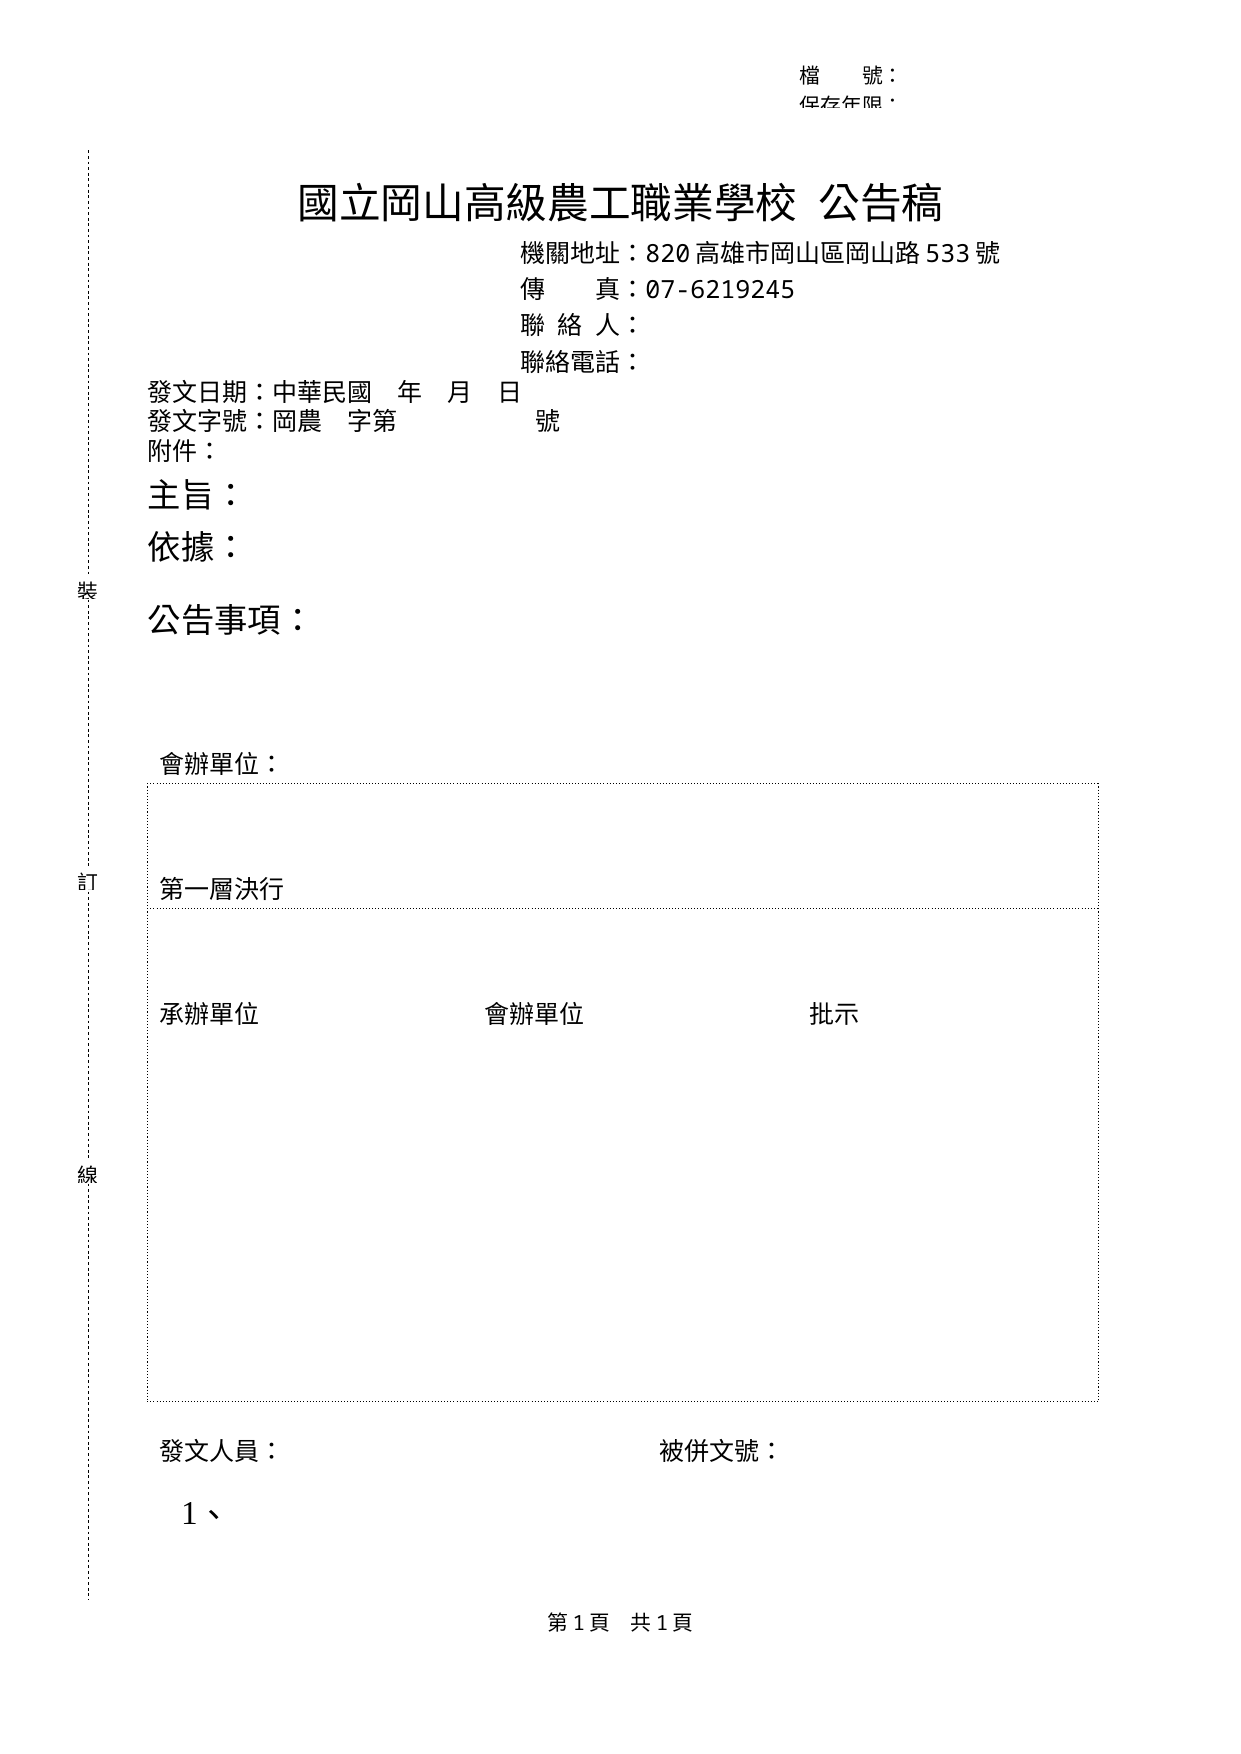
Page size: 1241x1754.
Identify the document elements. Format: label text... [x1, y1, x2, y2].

table_header 會辦單位： [148, 721, 1098, 783]
text 依據： [148, 518, 1092, 570]
text 主旨： [148, 466, 1092, 518]
text 發文字號：岡農 字第 號 [148, 407, 1092, 437]
text 聯 絡 人： [520, 306, 1092, 342]
text 傳 真：07-6219245 [520, 269, 1092, 306]
table_cell 第一層決行 [148, 783, 1098, 908]
text 公告事項： [148, 591, 1092, 643]
table_cell 發文人員： 被併文號： [148, 1401, 1098, 1471]
text 機關地址：820高雄市岡山區岡山路533號 [520, 233, 1092, 269]
text [784, 52, 1075, 116]
text 發文日期：中華民國 年 月 日 [148, 378, 1092, 407]
text 聯絡電話： [520, 342, 1092, 378]
text 附件： [148, 437, 1092, 466]
table_cell 承辦單位 會辦單位 批示 [148, 908, 1098, 1401]
text 國立岡山高級農工職業學校 公告稿 [148, 158, 1092, 233]
text 檔 號： 保存年限： [799, 59, 1060, 108]
